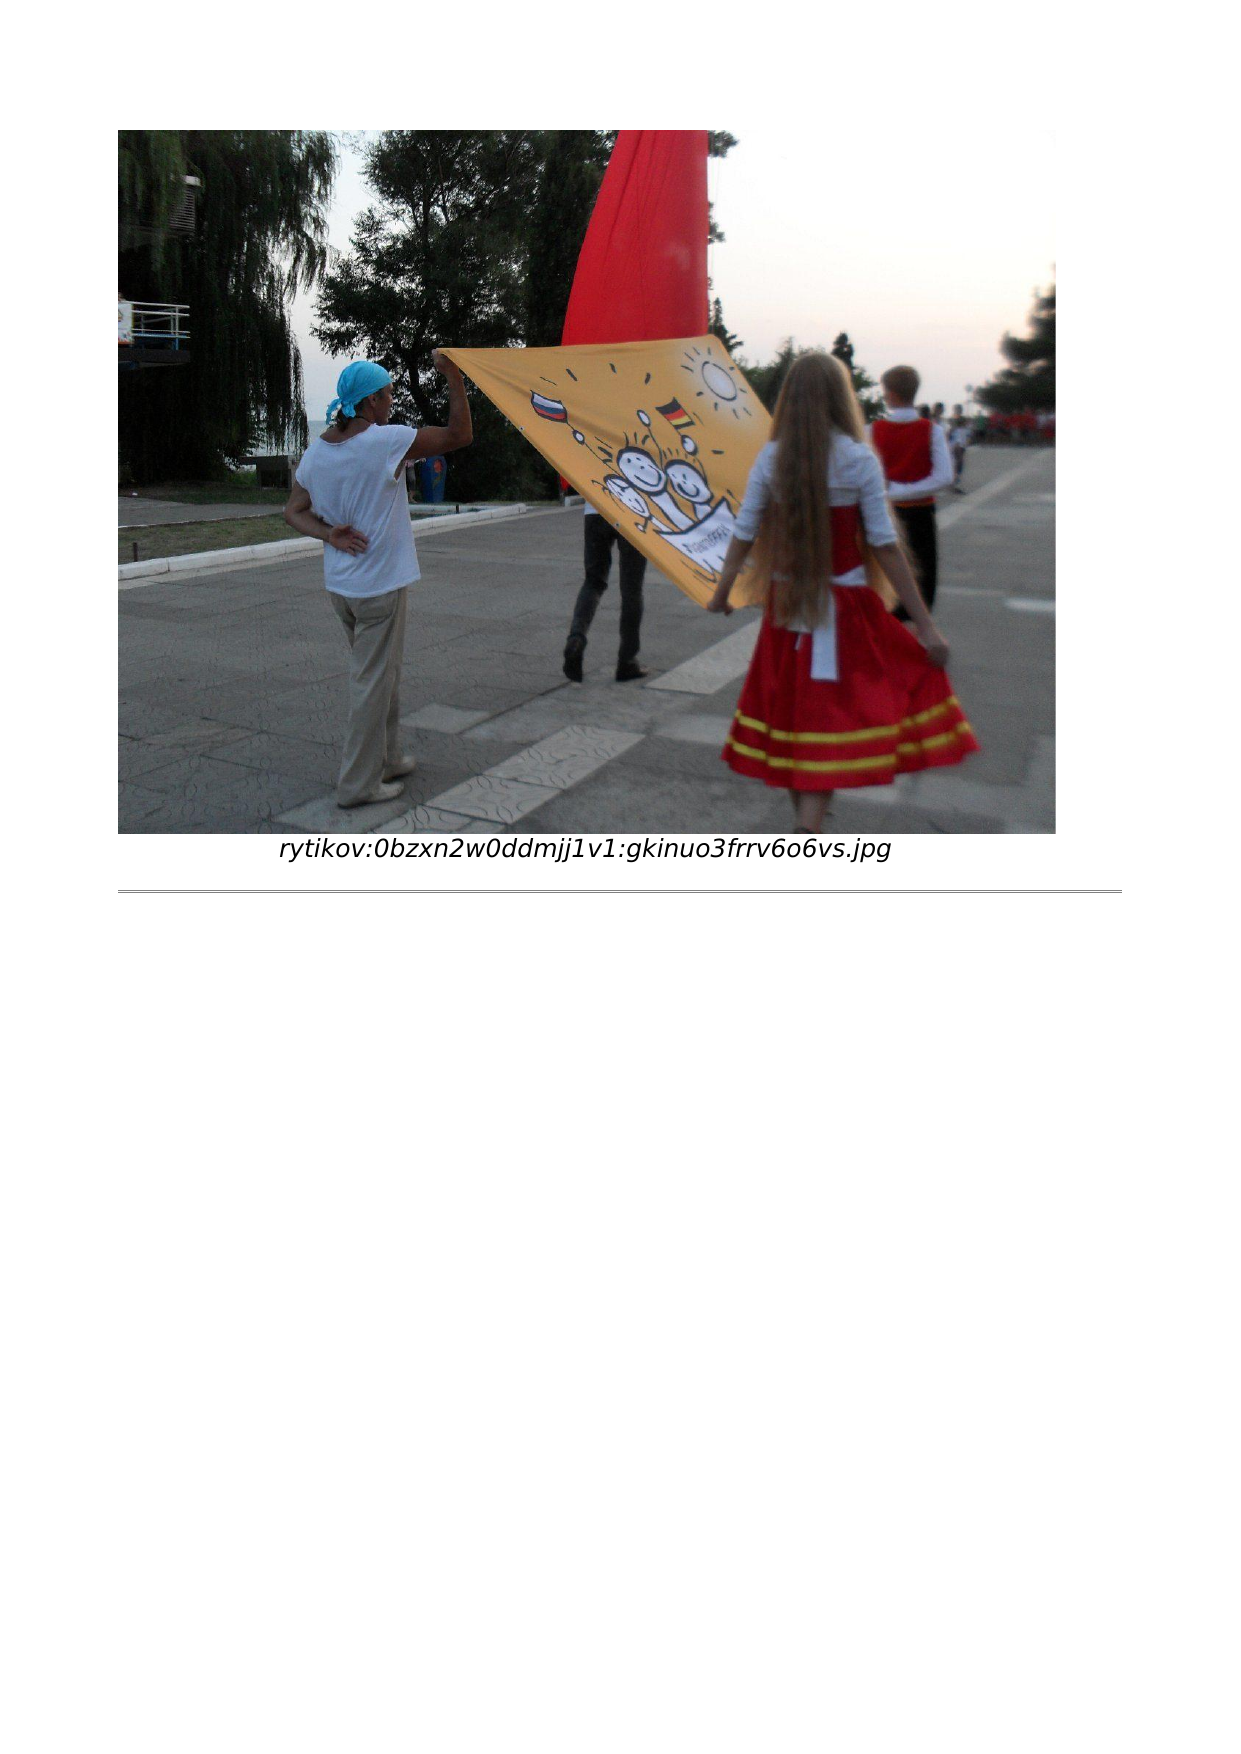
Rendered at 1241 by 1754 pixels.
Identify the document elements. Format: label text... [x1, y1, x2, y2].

picture [118, 130, 1056, 834]
text rytikov:0bzxn2w0ddmjj1v1:gkinuo3frrv6o6vs.jpg [118, 834, 1056, 863]
